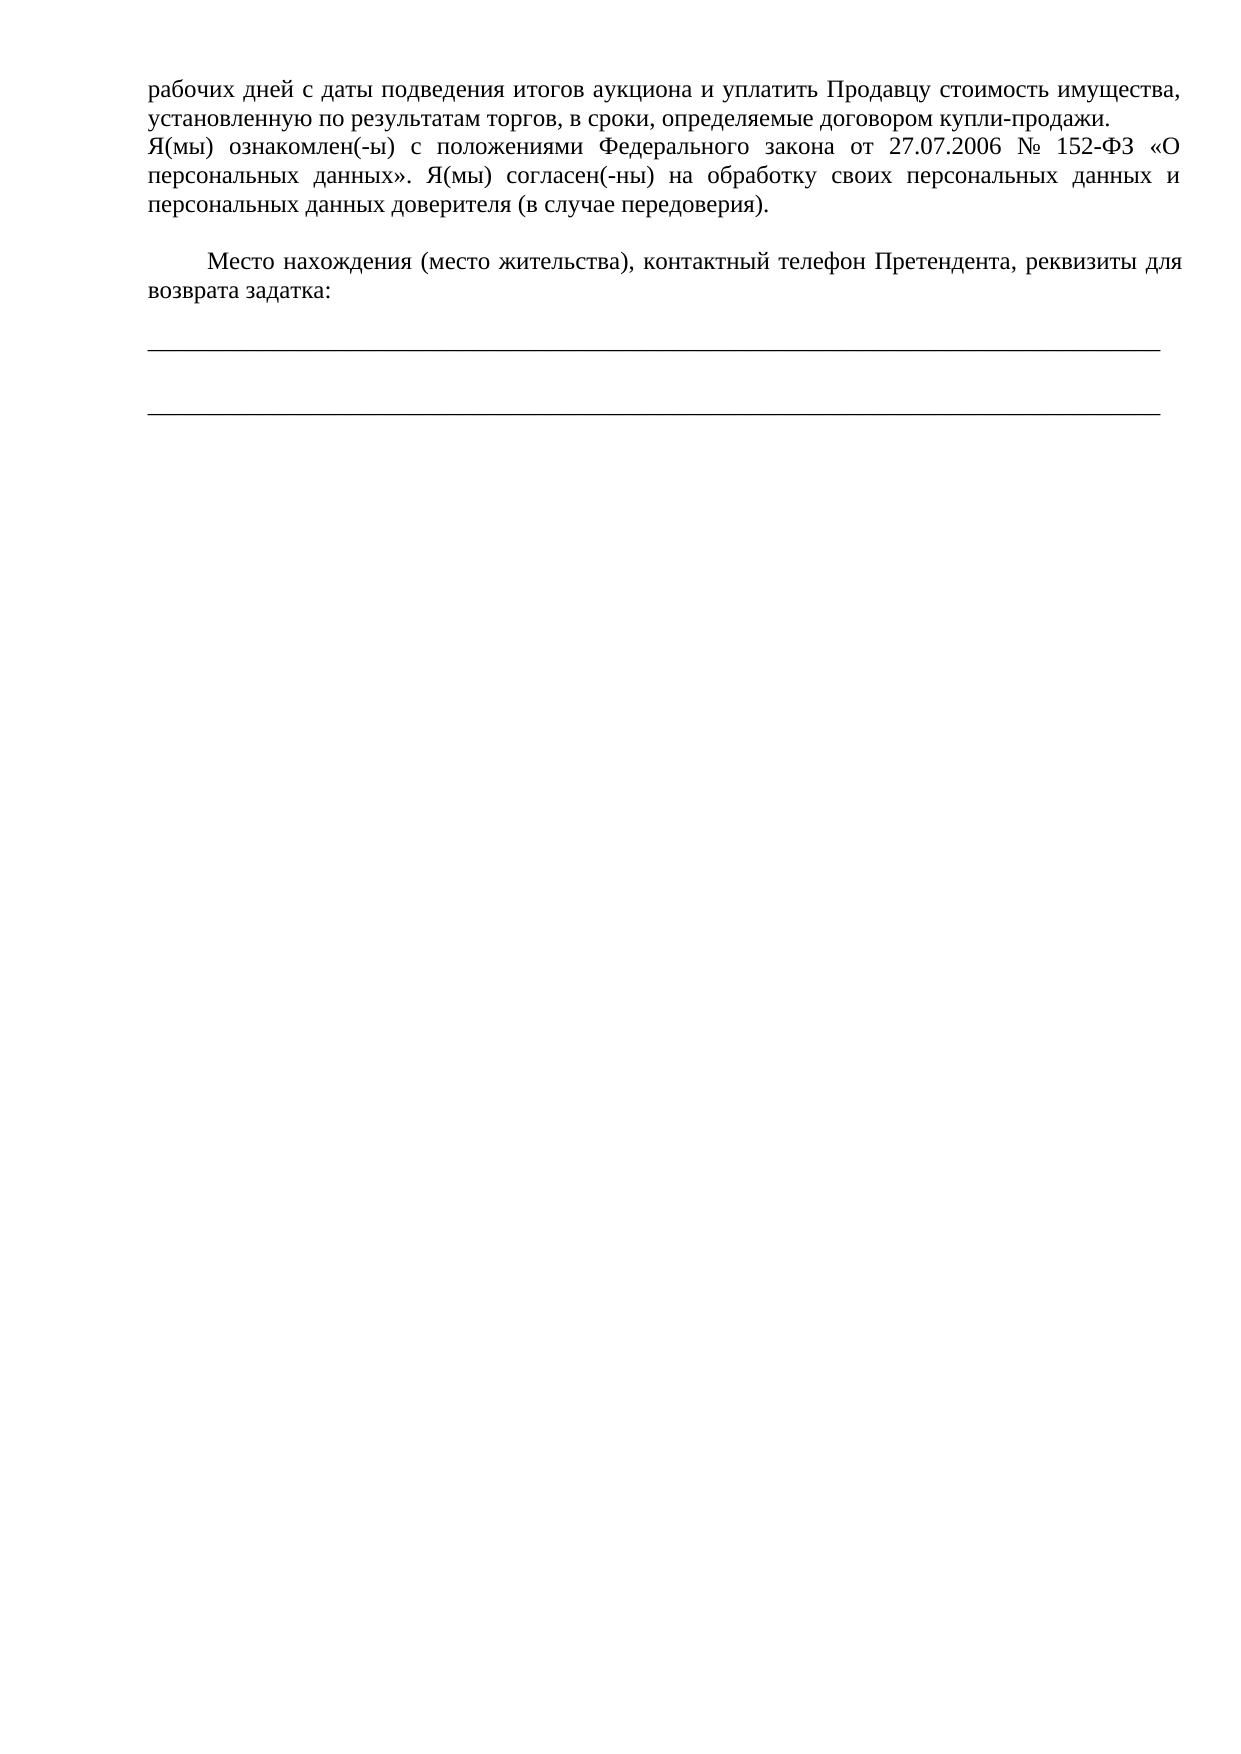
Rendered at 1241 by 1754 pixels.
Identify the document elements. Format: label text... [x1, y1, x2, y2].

text _________________________________________________________________________________ [148, 325, 1183, 353]
text _________________________________________________________________________________ [148, 389, 1183, 417]
text Я(мы) ознакомлен(-ы) с положениями Федерального закона от 27.07.2006 № 152-ФЗ «О персональных данных». Я(мы) согласен(-ны) на обработку своих персональных данных и персональных данных доверителя (в случае передоверия). [148, 131, 1181, 218]
text рабочих дней с даты подведения итогов аукциона и уплатить Продавцу стоимость имущества, установленную по результатам торгов, в сроки, определяемые договором купли-продажи. [148, 74, 1181, 131]
text Место нахождения (место жительства), контактный телефон Претендента, реквизиты для возврата задатка: [148, 246, 1183, 304]
